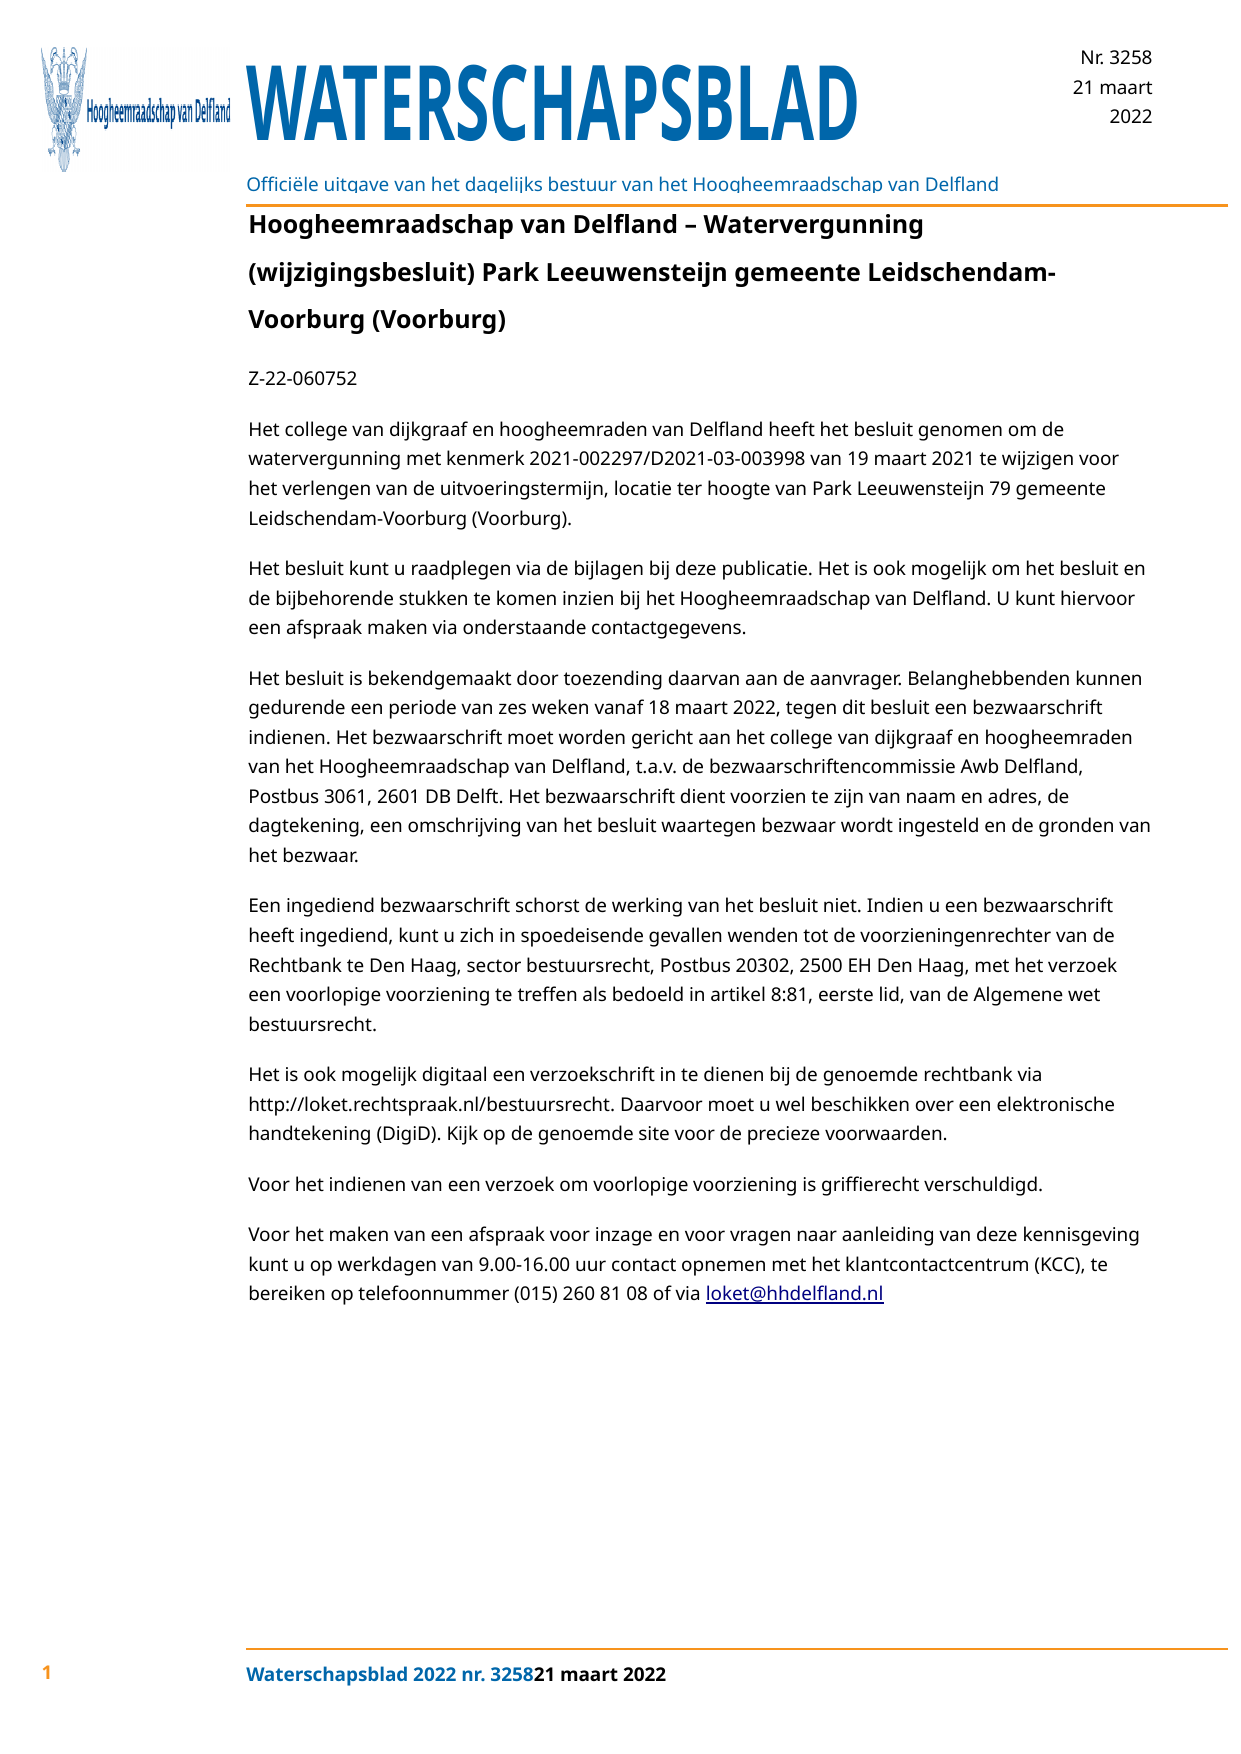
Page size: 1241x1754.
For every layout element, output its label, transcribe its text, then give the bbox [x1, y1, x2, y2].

text Z-22-060752 [248, 366, 1152, 391]
text Voor het maken van een afspraak voor inzage en voor vragen naar aanleiding van deze kennisgeving kunt u op werkdagen van 9.00-16.00 uur contact opnemen met het klantcontactcentrum (KCC), te bereiken op telefoonnummer (015) 260 81 08 of via loket@hhdelfland.nl [248, 1221, 1152, 1306]
text Een ingediend bezwaarschrift schorst de werking van het besluit niet. Indien u een bezwaarschrift heeft ingediend, kunt u zich in spoedeisende gevallen wenden tot de voorzieningenrechter van de Rechtbank te Den Haag, sector bestuursrecht, Postbus 20302, 2500 EH Den Haag, met het verzoek een voorlopige voorziening te treffen als bedoeld in artikel 8:81, eerste lid, van de Algemene wet bestuursrecht. [248, 893, 1152, 1037]
text Het besluit kunt u raadplegen via de bijlagen bij deze publicatie. Het is ook mogelijk om het besluit en de bijbehorende stukken te komen inzien bij het Hoogheemraadschap van Delfland. U kunt hiervoor een afspraak maken via onderstaande contactgegevens. [248, 555, 1152, 640]
picture [41, 47, 231, 172]
text Het besluit is bekendgemaakt door toezending daarvan aan de aanvrager. Belanghebbenden kunnen gedurende een periode van zes weken vanaf 18 maart 2022, tegen dit besluit een bezwaarschrift indienen. Het bezwaarschrift moet worden gericht aan het college van dijkgraaf en hoogheemraden van het Hoogheemraadschap van Delfland, t.a.v. de bezwaarschriftencommissie Awb Delfland, Postbus 3061, 2601 DB Delft. Het bezwaarschrift dient voorzien te zijn van naam en adres, de dagtekening, een omschrijving van het besluit waartegen bezwaar wordt ingesteld en de gronden van het bezwaar. [248, 665, 1152, 868]
text Hoogheemraadschap van Delfland – Watervergunning (wijzigingsbesluit) Park Leeuwensteijn gemeente Leidschendam-Voorburg (Voorburg) [248, 207, 1152, 336]
text Voor het indienen van een verzoek om voorlopige voorziening is griffierecht verschuldigd. [248, 1171, 1152, 1197]
text Het is ook mogelijk digitaal een verzoekschrift in te dienen bij de genoemde rechtbank via http://loket.rechtspraak.nl/bestuursrecht. Daarvoor moet u wel beschikken over een elektronische handtekening (DigiD). Kijk op de genoemde site voor de precieze voorwaarden. [248, 1061, 1152, 1146]
text Het college van dijkgraaf en hoogheemraden van Delfland heeft het besluit genomen om de watervergunning met kenmerk 2021-002297/D2021-03-003998 van 19 maart 2021 te wijzigen voor het verlengen van de uitvoeringstermijn, locatie ter hoogte van Park Leeuwensteijn 79 gemeente Leidschendam-Voorburg (Voorburg). [248, 416, 1152, 530]
